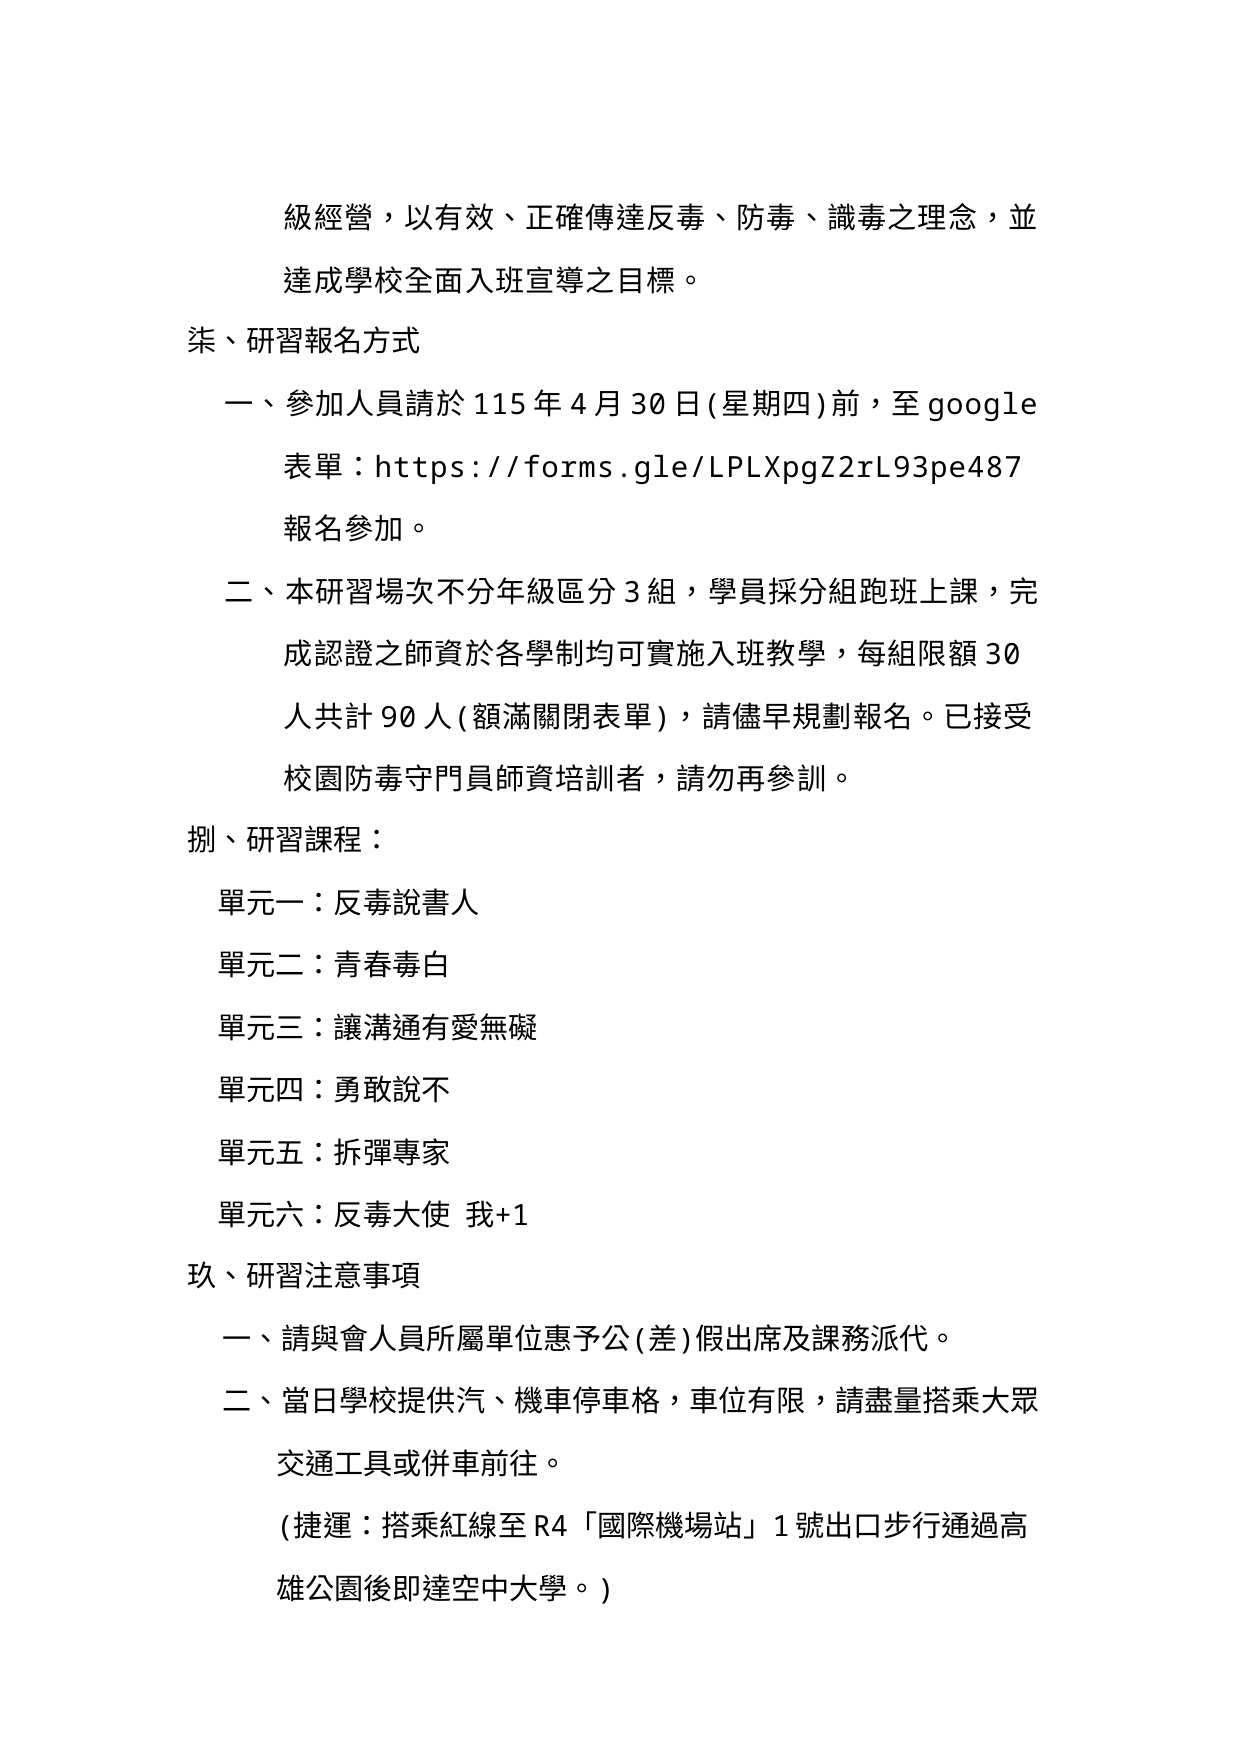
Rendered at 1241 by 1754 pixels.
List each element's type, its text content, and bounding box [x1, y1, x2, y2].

text 單元三：讓溝通有愛無礙 [217, 984, 1053, 1046]
text 單元六：反毒大使 我+1 [217, 1171, 1053, 1234]
text (捷運：搭乘紅線至R4「國際機場站」1號出口步行通過高雄公園後即達空中大學。) [276, 1482, 1053, 1607]
text 捌、研習課程： [187, 816, 1053, 859]
text 單元四：勇敢說不 [217, 1046, 1053, 1109]
text 一、參加人員請於115年4月30日(星期四)前，至google表單：https://forms.gle/LPLXpgZ2rL93pe487報名參加。 [187, 360, 1053, 548]
text 單元五：拆彈專家 [217, 1109, 1053, 1171]
text 玖、研習注意事項 [187, 1252, 1053, 1295]
text 單元一：反毒說書人 [217, 859, 1053, 921]
text 級經營，以有效、正確傳達反毒、防毒、識毒之理念，並達成學校全面入班宣導之目標。 [187, 174, 1053, 299]
text 二、當日學校提供汽、機車停車格，車位有限，請盡量搭乘大眾交通工具或併車前往。 [187, 1357, 1053, 1482]
text 柒、研習報名方式 [187, 318, 1053, 360]
text 一、請與會人員所屬單位惠予公(差)假出席及課務派代。 [187, 1295, 1053, 1357]
text 二、本研習場次不分年級區分3組，學員採分組跑班上課，完成認證之師資於各學制均可實施入班教學，每組限額30人共計90人(額滿關閉表單)，請儘早規劃報名。已接受校園防毒守門員師資培訓者，請勿再參訓。 [187, 548, 1053, 798]
text 單元二：青春毒白 [217, 921, 1053, 984]
